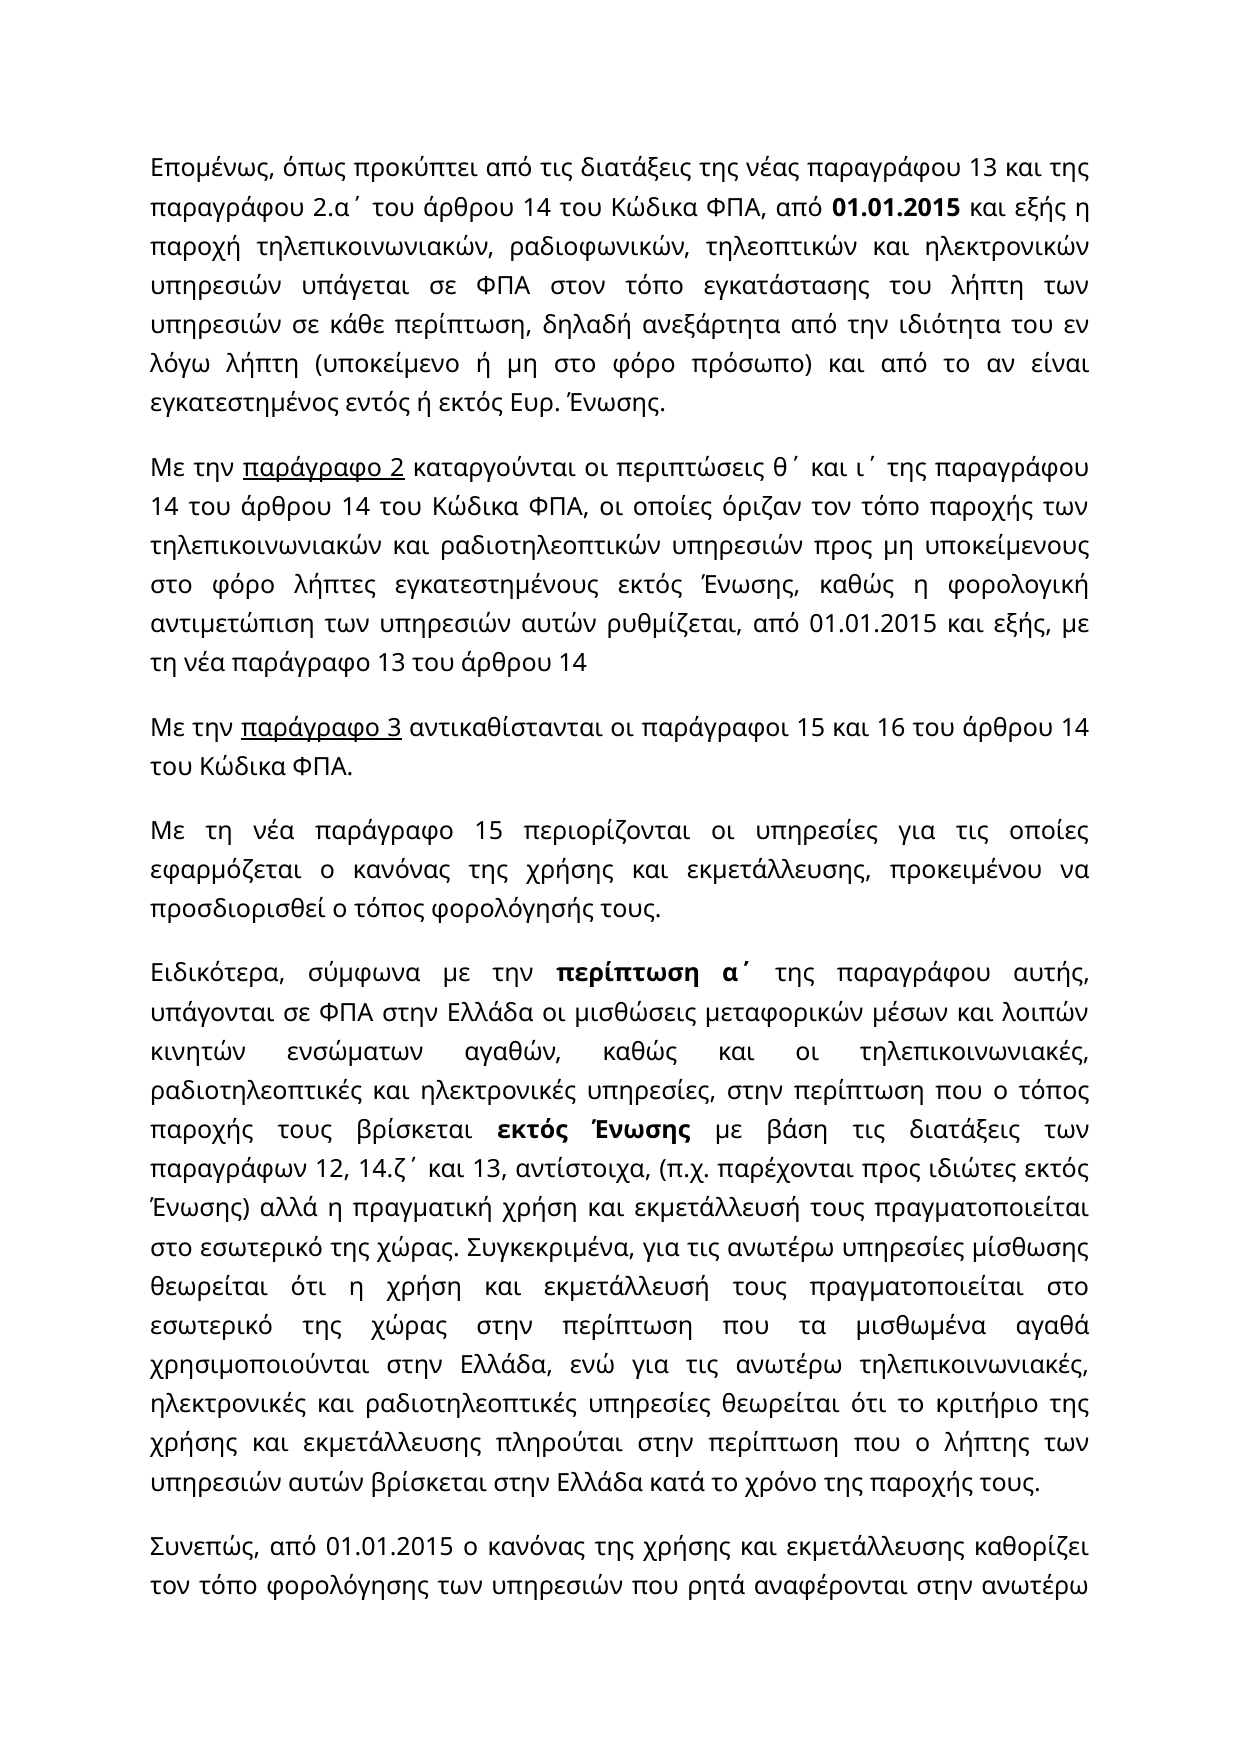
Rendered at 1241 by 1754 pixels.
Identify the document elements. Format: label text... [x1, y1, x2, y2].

text Με την παράγραφο 2 καταργούνται οι περιπτώσεις θ΄ και ι΄ της παραγράφου 14 του άρθρου 14 του Κώδικα ΦΠΑ, οι οποίες όριζαν τον τόπο παροχής των τηλεπικοινωνιακών και ραδιοτηλεοπτικών υπηρεσιών προς μη υποκείμενους στο φόρο λήπτες εγκατεστημένους εκτός Ένωσης, καθώς η φορολογική αντιμετώπιση των υπηρεσιών αυτών ρυθμίζεται, από 01.01.2015 και εξής, με τη νέα παράγραφο 13 του άρθρου 14 [150, 449, 1090, 679]
text Με τη νέα παράγραφο 15 περιορίζονται οι υπηρεσίες για τις οποίες εφαρμόζεται ο κανόνας της χρήσης και εκμετάλλευσης, προκειμένου να προσδιορισθεί ο τόπος φορολόγησής τους. [150, 812, 1090, 925]
text Ειδικότερα, σύμφωνα με την περίπτωση α΄ της παραγράφου αυτής, υπάγονται σε ΦΠΑ στην Ελλάδα οι μισθώσεις μεταφορικών μέσων και λοιπών κινητών ενσώματων αγαθών, καθώς και οι τηλεπικοινωνιακές, ραδιοτηλεοπτικές και ηλεκτρονικές υπηρεσίες, στην περίπτωση που ο τόπος παροχής τους βρίσκεται εκτός Ένωσης με βάση τις διατάξεις των παραγράφων 12, 14.ζ΄ και 13, αντίστοιχα, (π.χ. παρέχονται προς ιδιώτες εκτός Ένωσης) αλλά η πραγματική χρήση και εκμετάλλευσή τους πραγματοποιείται στο εσωτερικό της χώρας. Συγκεκριμένα, για τις ανωτέρω υπηρεσίες μίσθωσης θεωρείται ότι η χρήση και εκμετάλλευσή τους πραγματοποιείται στο εσωτερικό της χώρας στην περίπτωση που τα μισθωμένα αγαθά χρησιμοποιούνται στην Ελλάδα, ενώ για τις ανωτέρω τηλεπικοινωνιακές, ηλεκτρονικές και ραδιοτηλεοπτικές υπηρεσίες θεωρείται ότι το κριτήριο της χρήσης και εκμετάλλευσης πληρούται στην περίπτωση που ο λήπτης των υπηρεσιών αυτών βρίσκεται στην Ελλάδα κατά το χρόνο της παροχής τους. [150, 955, 1090, 1498]
text Επομένως, όπως προκύπτει από τις διατάξεις της νέας παραγράφου 13 και της παραγράφου 2.α΄ του άρθρου 14 του Κώδικα ΦΠΑ, από 01.01.2015 και εξής η παροχή τηλεπικοινωνιακών, ραδιοφωνικών, τηλεοπτικών και ηλεκτρονικών υπηρεσιών υπάγεται σε ΦΠΑ στον τόπο εγκατάστασης του λήπτη των υπηρεσιών σε κάθε περίπτωση, δηλαδή ανεξάρτητα από την ιδιότητα του εν λόγω λήπτη (υποκείμενο ή μη στο φόρο πρόσωπο) και από το αν είναι εγκατεστημένος εντός ή εκτός Ευρ. Ένωσης. [150, 150, 1090, 419]
text Με την παράγραφο 3 αντικαθίστανται οι παράγραφοι 15 και 16 του άρθρου 14 του Κώδικα ΦΠΑ. [150, 709, 1090, 782]
text Συνεπώς, από 01.01.2015 ο κανόνας της χρήσης και εκμετάλλευσης καθορίζει τον τόπο φορολόγησης των υπηρεσιών που ρητά αναφέρονται στην ανωτέρω [150, 1528, 1090, 1602]
